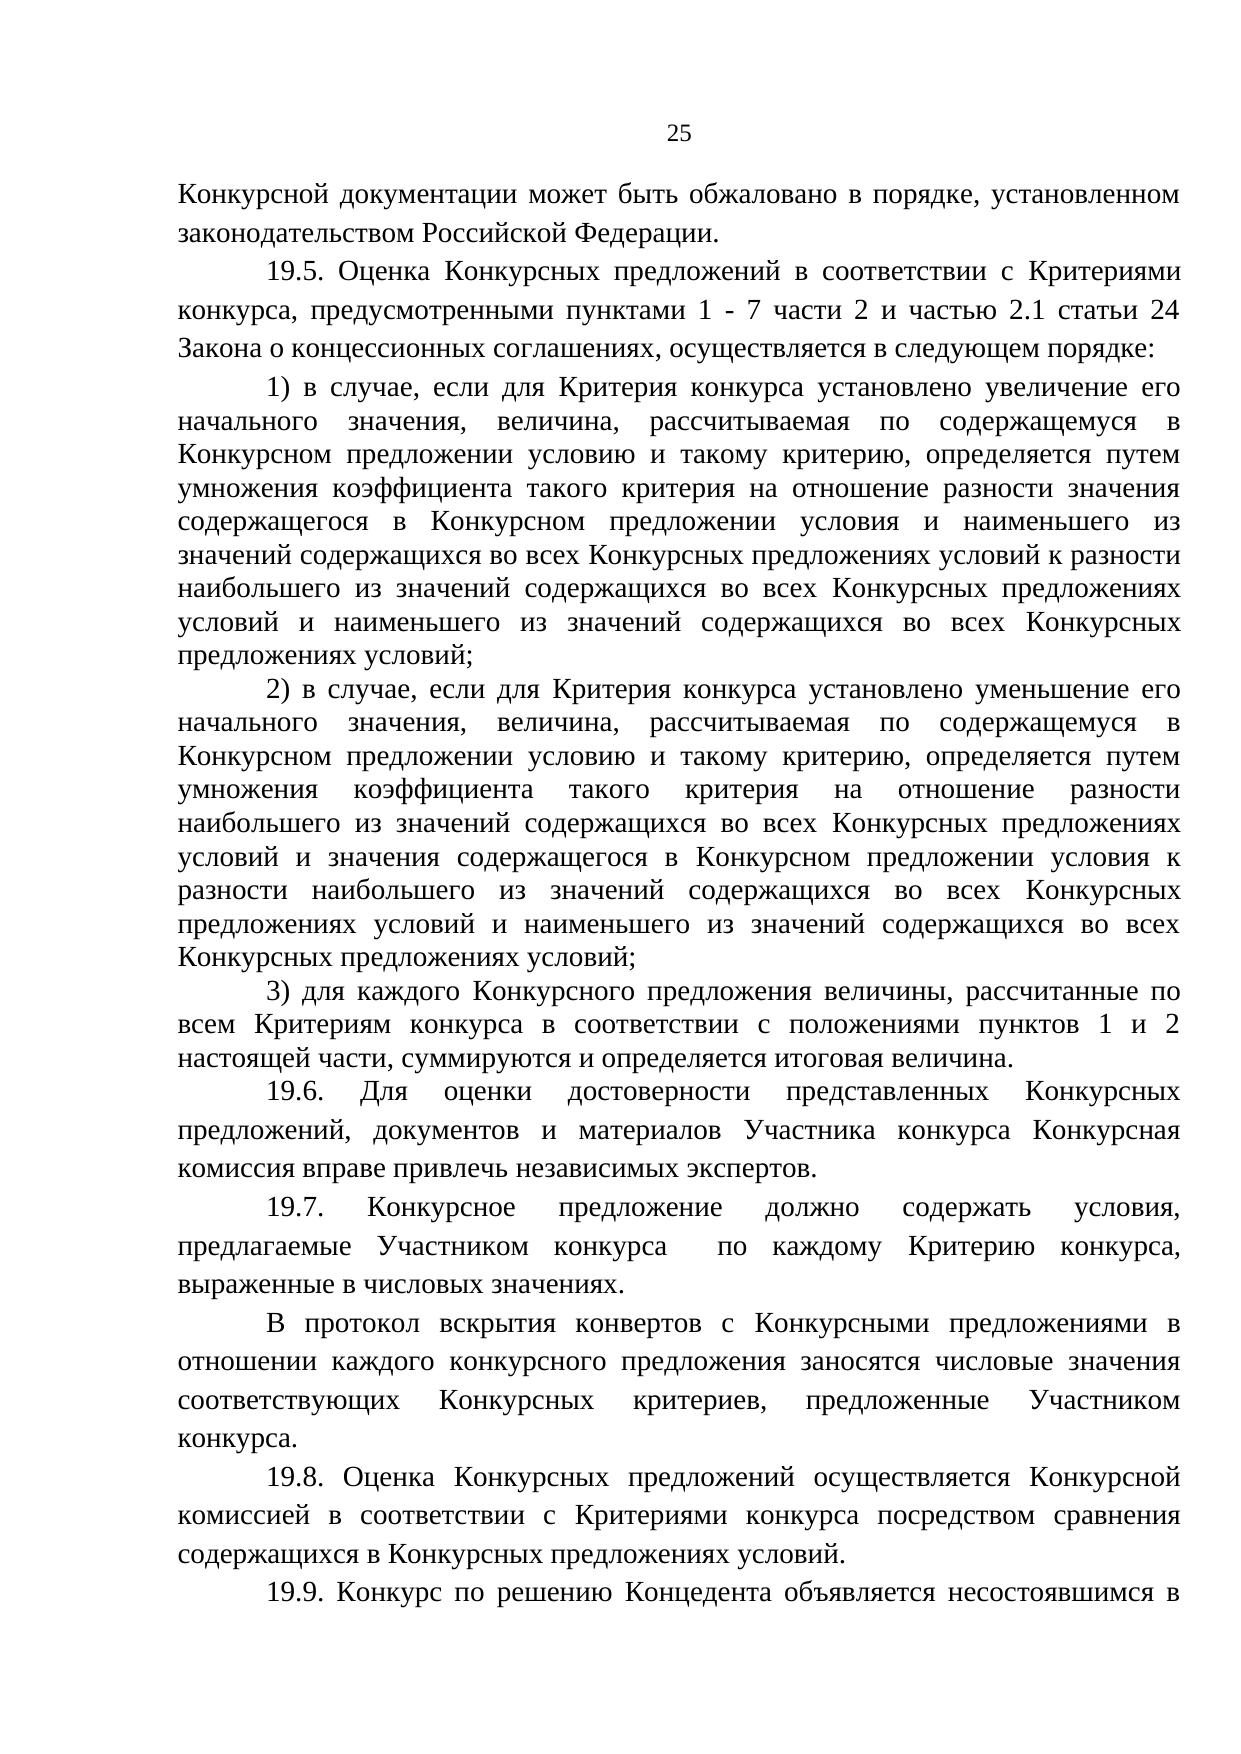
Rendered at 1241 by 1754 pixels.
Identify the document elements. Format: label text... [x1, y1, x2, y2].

text 19.9. Конкурс по решению Концедента объявляется несостоявшимся в [177, 1574, 1181, 1608]
text 19.5. Оценка Конкурсных предложений в соответствии с Критериями конкурса, предусмотренными пунктами 1 - 7 части 2 и частью 2.1 статьи 24 Закона о концессионных соглашениях, осуществляется в следующем порядке: [177, 253, 1181, 364]
text 2) в случае, если для Критерия конкурса установлено уменьшение его начального значения, величина, рассчитываемая по содержащемуся в Конкурсном предложении условию и такому критерию, определяется путем умножения коэффициента такого критерия на отношение разности наибольшего из значений содержащихся во всех Конкурсных предложениях условий и значения содержащегося в Конкурсном предложении условия к разности наибольшего из значений содержащихся во всех Конкурсных предложениях условий и наименьшего из значений содержащихся во всех Конкурсных предложениях условий; [177, 671, 1181, 973]
text 3) для каждого Конкурсного предложения величины, рассчитанные по всем Критериям конкурса в соответствии с положениями пунктов 1 и 2 настоящей части, суммируются и определяется итоговая величина. [177, 973, 1181, 1073]
text 1) в случае, если для Критерия конкурса установлено увеличение его начального значения, величина, рассчитываемая по содержащемуся в Конкурсном предложении условию и такому критерию, определяется путем умножения коэффициента такого критерия на отношение разности значения содержащегося в Конкурсном предложении условия и наименьшего из значений содержащихся во всех Конкурсных предложениях условий к разности наибольшего из значений содержащихся во всех Конкурсных предложениях условий и наименьшего из значений содержащихся во всех Конкурсных предложениях условий; [177, 369, 1181, 671]
text 19.6. Для оценки достоверности представленных Конкурсных предложений, документов и материалов Участника конкурса Конкурсная комиссия вправе привлечь независимых экспертов. [177, 1073, 1181, 1184]
text 19.7. Конкурсное предложение должно содержать условия, предлагаемые Участником конкурса по каждому Критерию конкурса, выраженные в числовых значениях. [177, 1189, 1181, 1300]
text В протокол вскрытия конвертов с Конкурсными предложениями в отношении каждого конкурсного предложения заносятся числовые значения соответствующих Конкурсных критериев, предложенные Участником конкурса. [177, 1305, 1181, 1454]
text Конкурсной документации может быть обжаловано в порядке, установленном законодательством Российской Федерации. [177, 176, 1181, 248]
text 19.8. Оценка Конкурсных предложений осуществляется Конкурсной комиссией в соответствии с Критериями конкурса посредством сравнения содержащихся в Конкурсных предложениях условий. [177, 1459, 1181, 1569]
